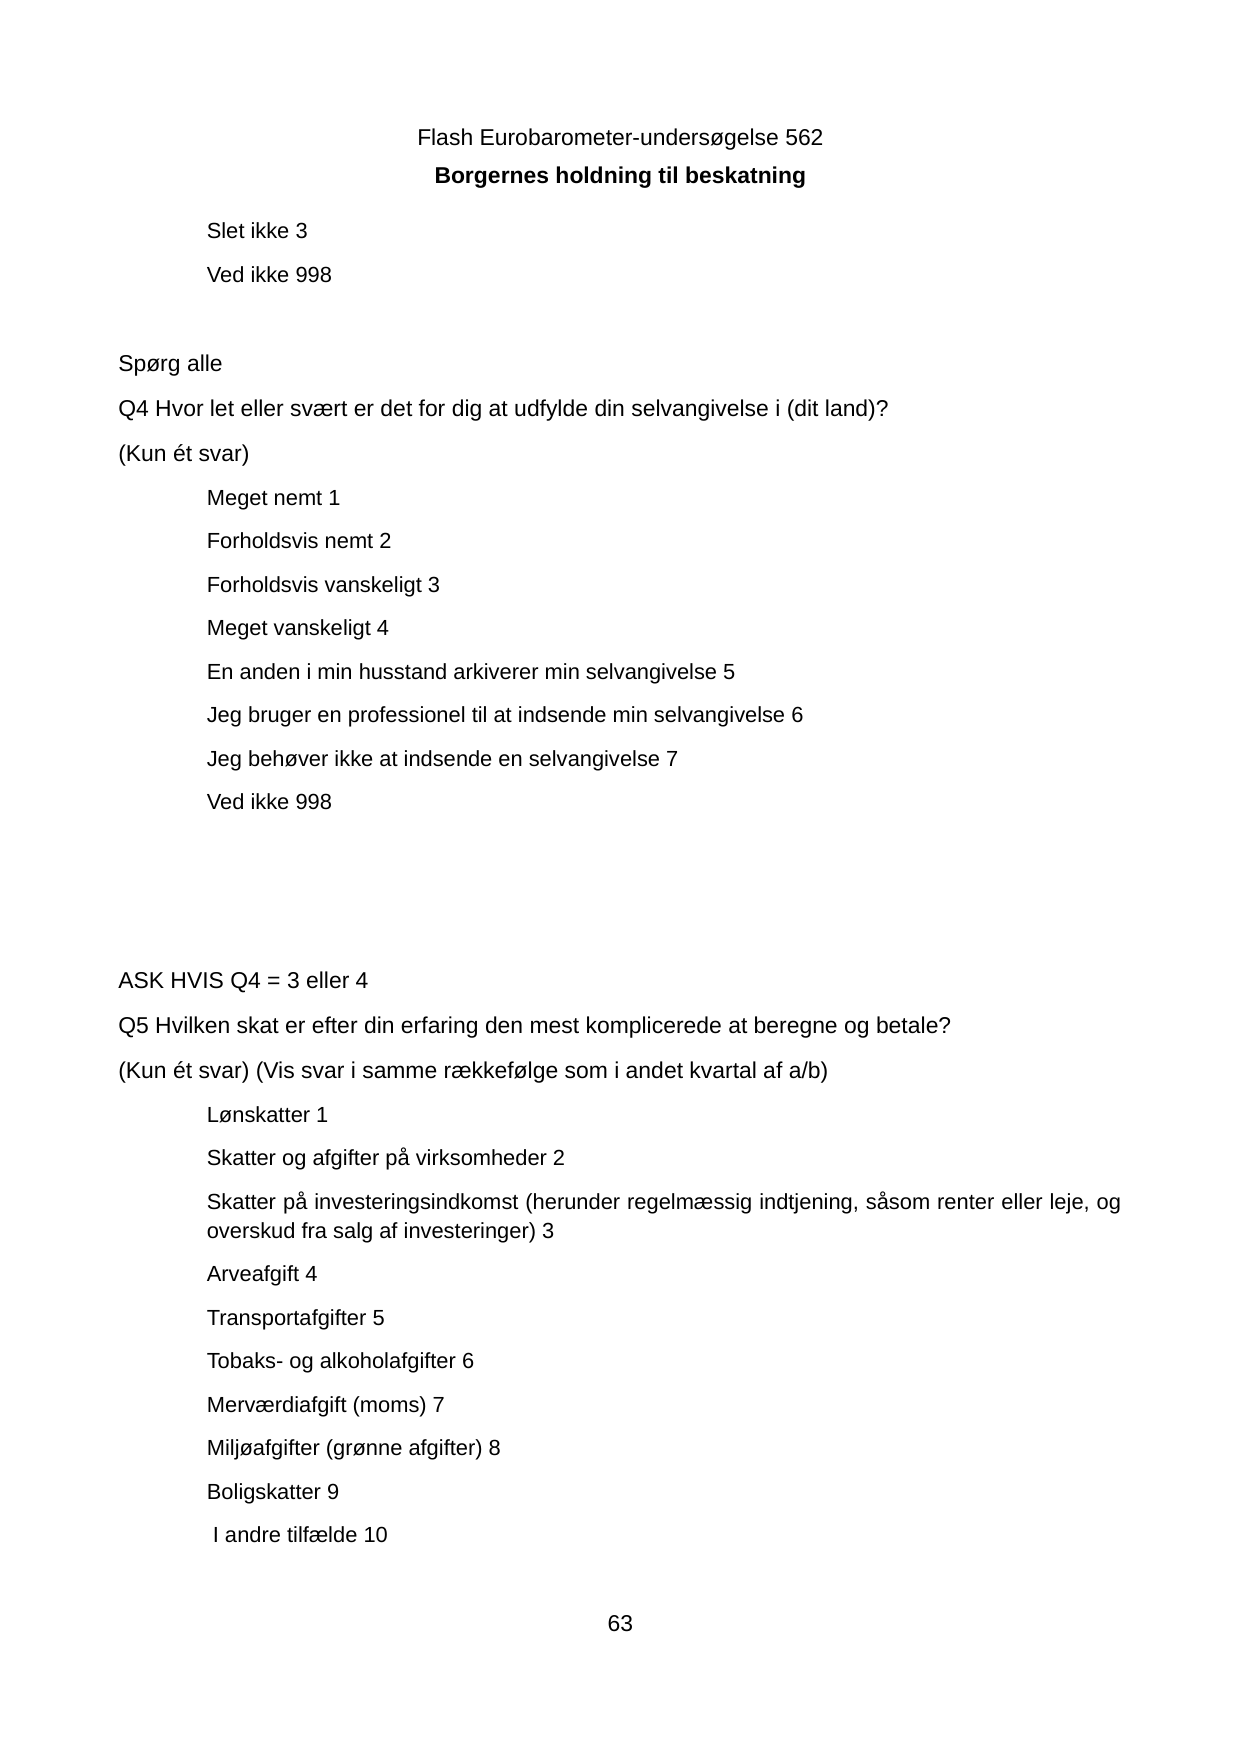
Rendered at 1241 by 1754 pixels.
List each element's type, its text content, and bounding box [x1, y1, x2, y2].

text Ved ikke 998 [207, 262, 1122, 287]
text Q5 Hvilken skat er efter din erfaring den mest komplicerede at beregne og betale? [118, 1012, 1122, 1038]
text Q4 Hvor let eller svært er det for dig at udfylde din selvangivelse i (dit land)? [118, 395, 1122, 421]
text Tobaks- og alkoholafgifter 6 [207, 1348, 1122, 1373]
text Merværdiafgift (moms) 7 [207, 1392, 1122, 1417]
text Slet ikke 3 [207, 218, 1122, 243]
text Transportafgifter 5 [207, 1304, 1122, 1330]
text Ved ikke 998 [207, 789, 1122, 814]
text Meget nemt 1 [207, 484, 1122, 509]
text En anden i min husstand arkiverer min selvangivelse 5 [207, 658, 1122, 684]
text ASK HVIS Q4 = 3 eller 4 [118, 967, 1122, 993]
text (Kun ét svar) (Vis svar i samme rækkefølge som i andet kvartal af a/b) [118, 1057, 1122, 1083]
text I andre tilfælde 10 [207, 1522, 1122, 1547]
text Skatter og afgifter på virksomheder 2 [207, 1145, 1122, 1170]
text Forholdsvis nemt 2 [207, 528, 1122, 553]
text Forholdsvis vanskeligt 3 [207, 571, 1122, 597]
text (Kun ét svar) [118, 439, 1122, 466]
text Jeg bruger en professionel til at indsende min selvangivelse 6 [207, 702, 1122, 727]
text Meget vanskeligt 4 [207, 615, 1122, 640]
text Boligskatter 9 [207, 1479, 1122, 1504]
text Spørg alle [118, 350, 1122, 376]
text Lønskatter 1 [207, 1101, 1122, 1127]
text Arveafgift 4 [207, 1261, 1122, 1286]
text Skatter på investeringsindkomst (herunder regelmæssig indtjening, såsom renter eller leje, og overskud fra salg af investeringer) 3 [207, 1188, 1122, 1243]
text Miljøafgifter (grønne afgifter) 8 [207, 1435, 1122, 1460]
text Jeg behøver ikke at indsende en selvangivelse 7 [207, 746, 1122, 771]
